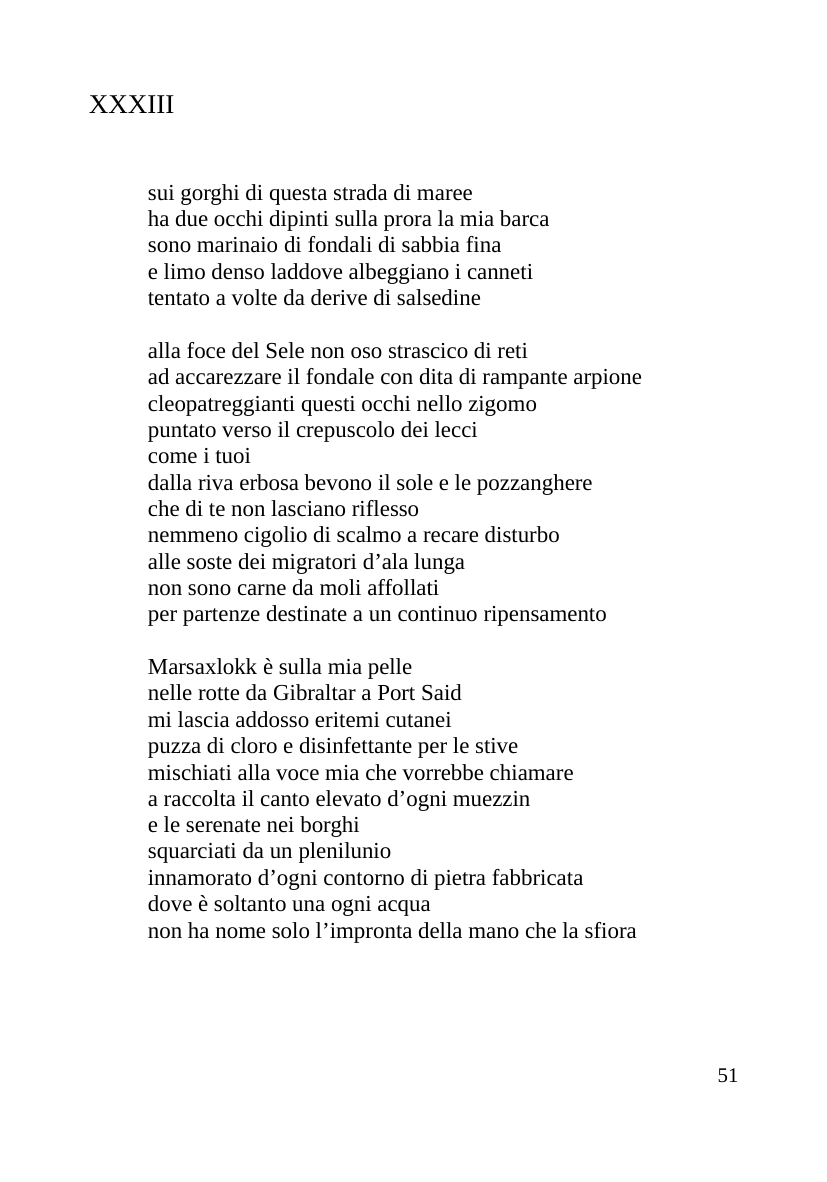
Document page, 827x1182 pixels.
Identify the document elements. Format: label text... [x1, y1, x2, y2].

text ha due occhi dipinti sulla prora la mia barca [148, 205, 738, 231]
text ad accarezzare il fondale con dita di rampante arpione [148, 363, 738, 389]
text mischiati alla voce mia che vorrebbe chiamare [148, 758, 738, 785]
text cleopatreggianti questi occhi nello zigomo [148, 389, 738, 416]
text e limo denso laddove albeggiano i canneti [148, 258, 738, 284]
text come i tuoi [148, 442, 738, 469]
text e le serenate nei borghi [148, 811, 738, 838]
text che di te non lasciano riflesso [148, 495, 738, 521]
text alla foce del Sele non oso strascico di reti [148, 337, 738, 363]
text dove è soltanto una ogni acqua [148, 890, 738, 917]
text sono marinaio di fondali di sabbia fina [148, 231, 738, 258]
text mi lascia addosso eritemi cutanei [148, 706, 738, 732]
text nemmeno cigolio di scalmo a recare disturbo [148, 521, 738, 548]
text non sono carne da moli affollati [148, 574, 738, 600]
text XXXIII [88, 88, 738, 120]
text puzza di cloro e disinfettante per le stive [148, 732, 738, 758]
text alle soste dei migratori d’ala lunga [148, 548, 738, 574]
text dalla riva erbosa bevono il sole e le pozzanghere [148, 469, 738, 495]
text Marsaxlokk è sulla mia pelle [148, 653, 738, 679]
text tentato a volte da derive di salsedine [148, 284, 738, 311]
text nelle rotte da Gibraltar a Port Said [148, 679, 738, 706]
text per partenze destinate a un continuo ripensamento [148, 600, 738, 627]
text innamorato d’ogni contorno di pietra fabbricata [148, 864, 738, 890]
text puntato verso il crepuscolo dei lecci [148, 416, 738, 442]
text squarciati da un plenilunio [148, 838, 738, 864]
text non ha nome solo l’impronta della mano che la sfiora [148, 917, 738, 943]
text sui gorghi di questa strada di maree [148, 179, 738, 205]
text a raccolta il canto elevato d’ogni muezzin [148, 785, 738, 811]
